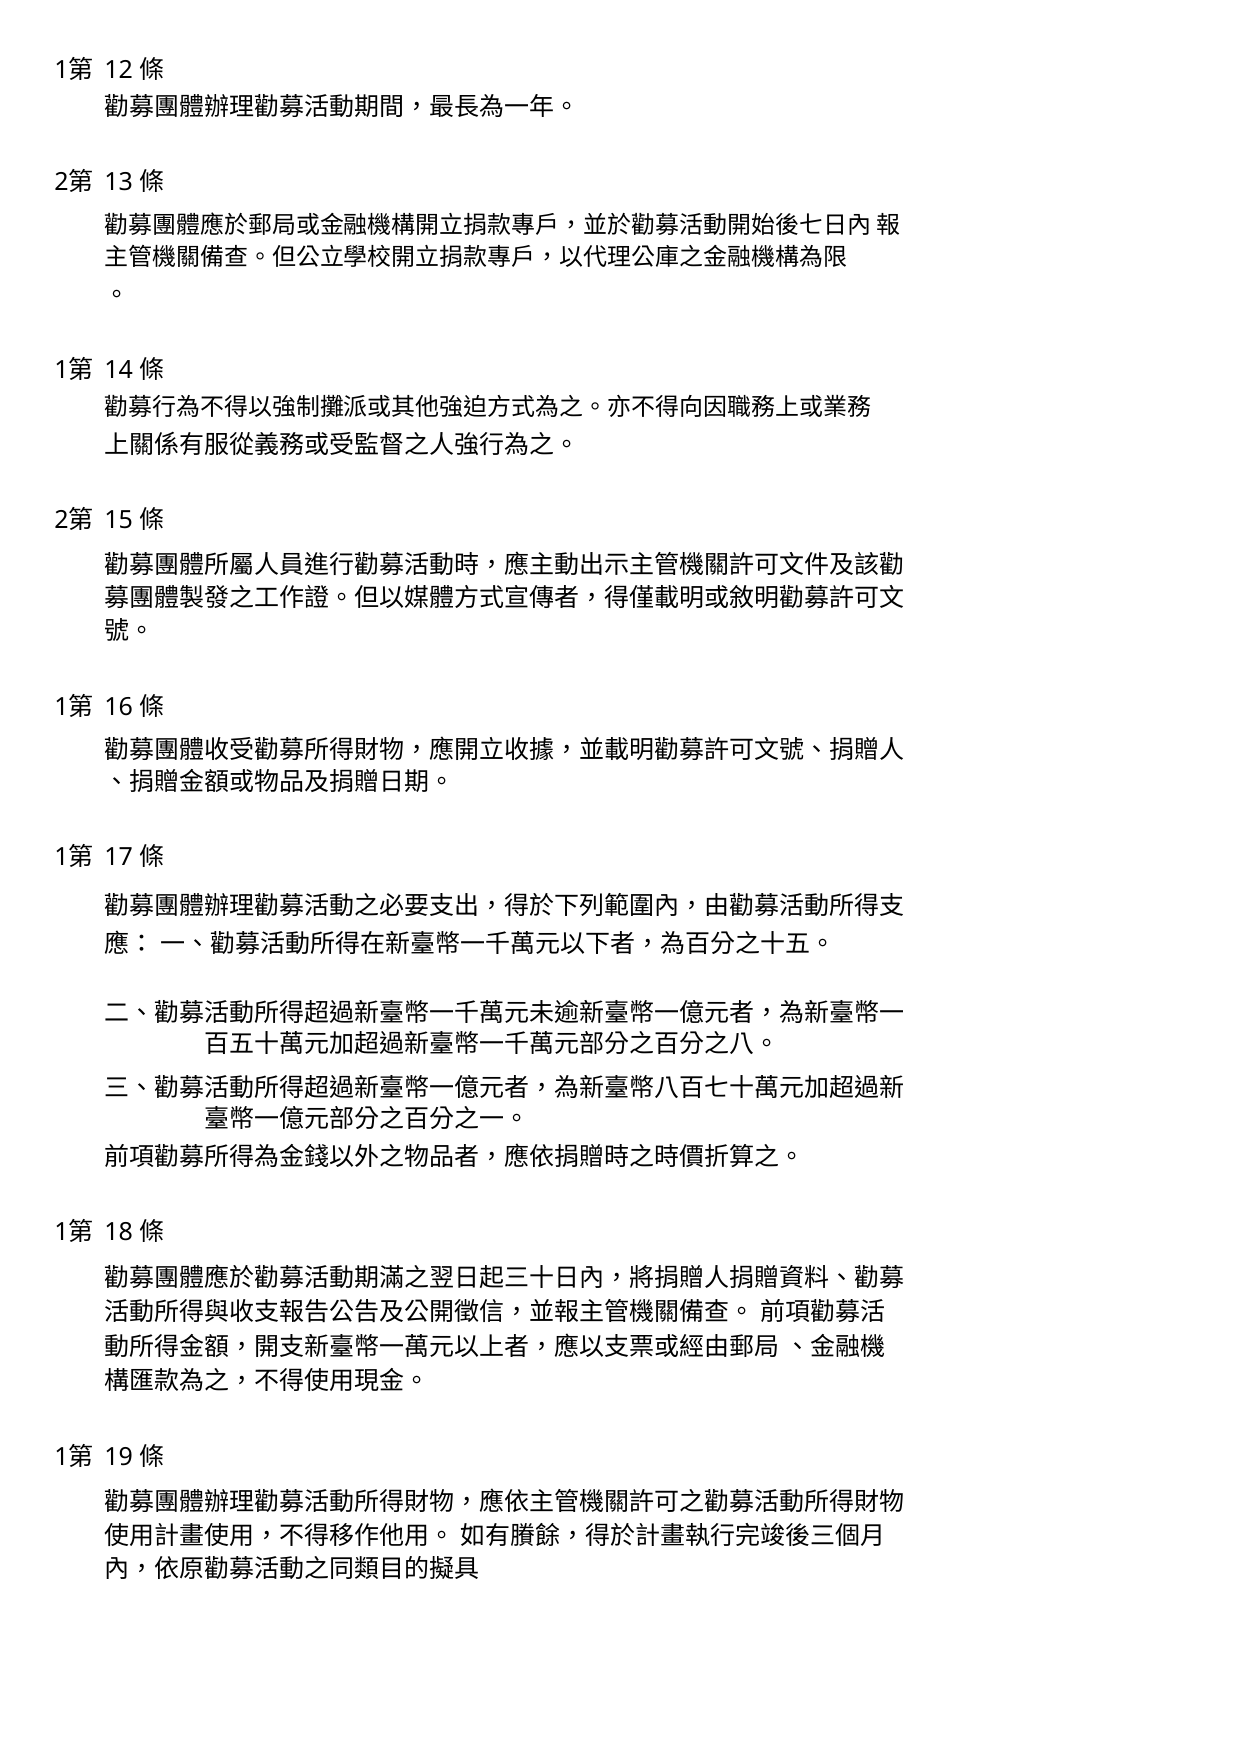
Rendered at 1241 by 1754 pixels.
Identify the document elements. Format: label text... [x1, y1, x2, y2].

list 16 條 [54, 693, 905, 721]
text 勸募團體辦理勸募活動期間，最長為一年。 [104, 93, 905, 121]
list 14 條 [54, 355, 905, 384]
list 12 條 [54, 55, 905, 84]
text 勸募團體應於勸募活動期滿之翌日起三十日內，將捐贈人捐贈資料、勸募 活動所得與收支報告公告及公開徵信，並報主管機關備查。 前項勸募活動所得金額，開支新臺幣一萬元以上者，應以支票或經由郵局 、金融機構匯款為之，不得使用現金。 [104, 1259, 905, 1396]
text 勸募團體收受勸募所得財物，應開立收據，並載明勸募許可文號、捐贈人 、捐贈金額或物品及捐贈日期。 [104, 734, 905, 796]
text 勸募行為不得以強制攤派或其他強迫方式為之。亦不得向因職務上或業務 [104, 394, 905, 421]
text 。 [104, 280, 905, 309]
list 17 條 [54, 843, 905, 871]
text 勸募團體所屬人員進行勸募活動時，應主動出示主管機關許可文件及該勸 募團體製發之工作證。但以媒體方式宣傳者，得僅載明或敘明勸募許可文 號。 [104, 547, 905, 646]
list 19 條 [54, 1443, 905, 1472]
text 勸募團體應於郵局或金融機構開立捐款專戶，並於勸募活動開始後七日內 報主管機關備查。但公立學校開立捐款專戶，以代理公庫之金融機構為限 [104, 209, 905, 271]
text 三、勸募活動所得超過新臺幣一億元者，為新臺幣八百七十萬元加超過新 臺幣一億元部分之百分之一。 [104, 1072, 905, 1134]
list 13 條 [54, 168, 905, 196]
text 上關係有服從義務或受監督之人強行為之。 [104, 430, 905, 459]
list 18 條 [54, 1218, 905, 1247]
text 勸募團體辦理勸募活動之必要支出，得於下列範圍內，由勸募活動所得支 應： 一、勸募活動所得在新臺幣一千萬元以下者，為百分之十五。 [104, 884, 905, 960]
text 二、勸募活動所得超過新臺幣一千萬元未逾新臺幣一億元者，為新臺幣一 百五十萬元加超過新臺幣一千萬元部分之百分之八。 [104, 997, 905, 1059]
text 勸募團體辦理勸募活動所得財物，應依主管機關許可之勸募活動所得財物 使用計畫使用，不得移作他用。 如有賸餘，得於計畫執行完竣後三個月內，依原勸募活動之同類目的擬具 [104, 1484, 905, 1584]
text 前項勸募所得為金錢以外之物品者，應依捐贈時之時價折算之。 [104, 1143, 905, 1172]
list 15 條 [54, 505, 905, 534]
